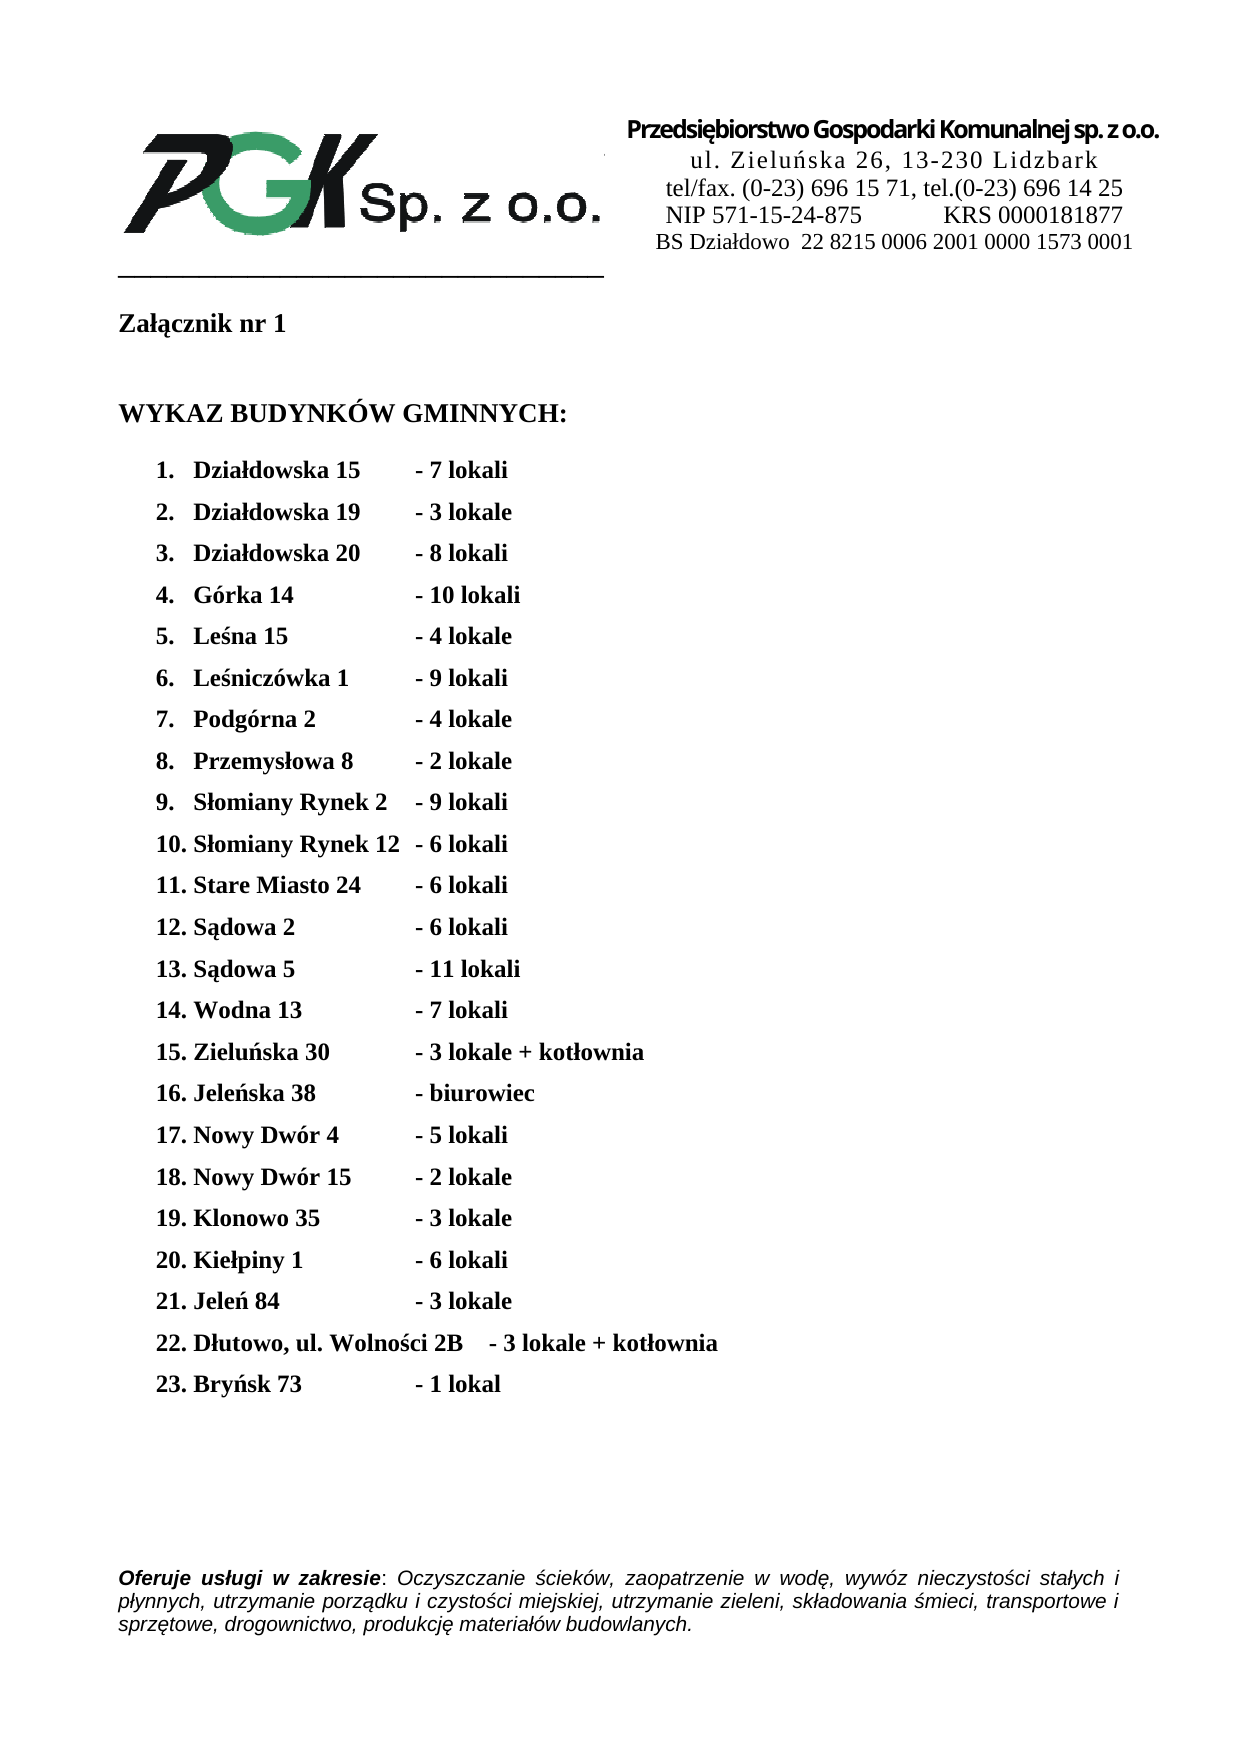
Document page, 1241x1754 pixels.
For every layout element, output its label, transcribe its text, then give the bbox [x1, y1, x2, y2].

list Jeleńska 38 - biurowiec [156, 1079, 1122, 1107]
list Kiełpiny 1 - 6 lokali [156, 1246, 1122, 1273]
list Leśna 15 - 4 lokale [156, 622, 1122, 650]
list Klonowo 35 - 3 lokale [156, 1204, 1122, 1232]
list Wodna 13 - 7 lokali [156, 996, 1122, 1024]
list Działdowska 15 - 7 lokali [156, 456, 1122, 484]
list Leśniczówka 1 - 9 lokali [156, 664, 1122, 692]
list Sądowa 5 - 11 lokali [156, 955, 1122, 982]
list Zieluńska 30 - 3 lokale + kotłownia [156, 1038, 1122, 1066]
list Przemysłowa 8 - 2 lokale [156, 747, 1122, 775]
text Załącznik nr 1 [118, 308, 1122, 338]
picture [118, 113, 605, 247]
list Słomiany Rynek 2 - 9 lokali [156, 788, 1122, 816]
list Stare Miasto 24 - 6 lokali [156, 872, 1122, 899]
list Bryńsk 73 - 1 lokal [156, 1370, 1122, 1398]
list Nowy Dwór 4 - 5 lokali [156, 1121, 1122, 1149]
list Słomiany Rynek 12 - 6 lokali [156, 830, 1122, 858]
list Działdowska 20 - 8 lokali [156, 539, 1122, 567]
list Sądowa 2 - 6 lokali [156, 913, 1122, 941]
list Nowy Dwór 15 - 2 lokale [156, 1163, 1122, 1190]
list Górka 14 - 10 lokali [156, 581, 1122, 608]
list Jeleń 84 - 3 lokale [156, 1287, 1122, 1315]
text WYKAZ BUDYNKÓW GMINNYCH: [118, 398, 1122, 428]
list Dłutowo, ul. Wolności 2B - 3 lokale + kotłownia [156, 1329, 1122, 1357]
list Podgórna 2 - 4 lokale [156, 705, 1122, 733]
list Działdowska 19 - 3 lokale [156, 498, 1122, 525]
